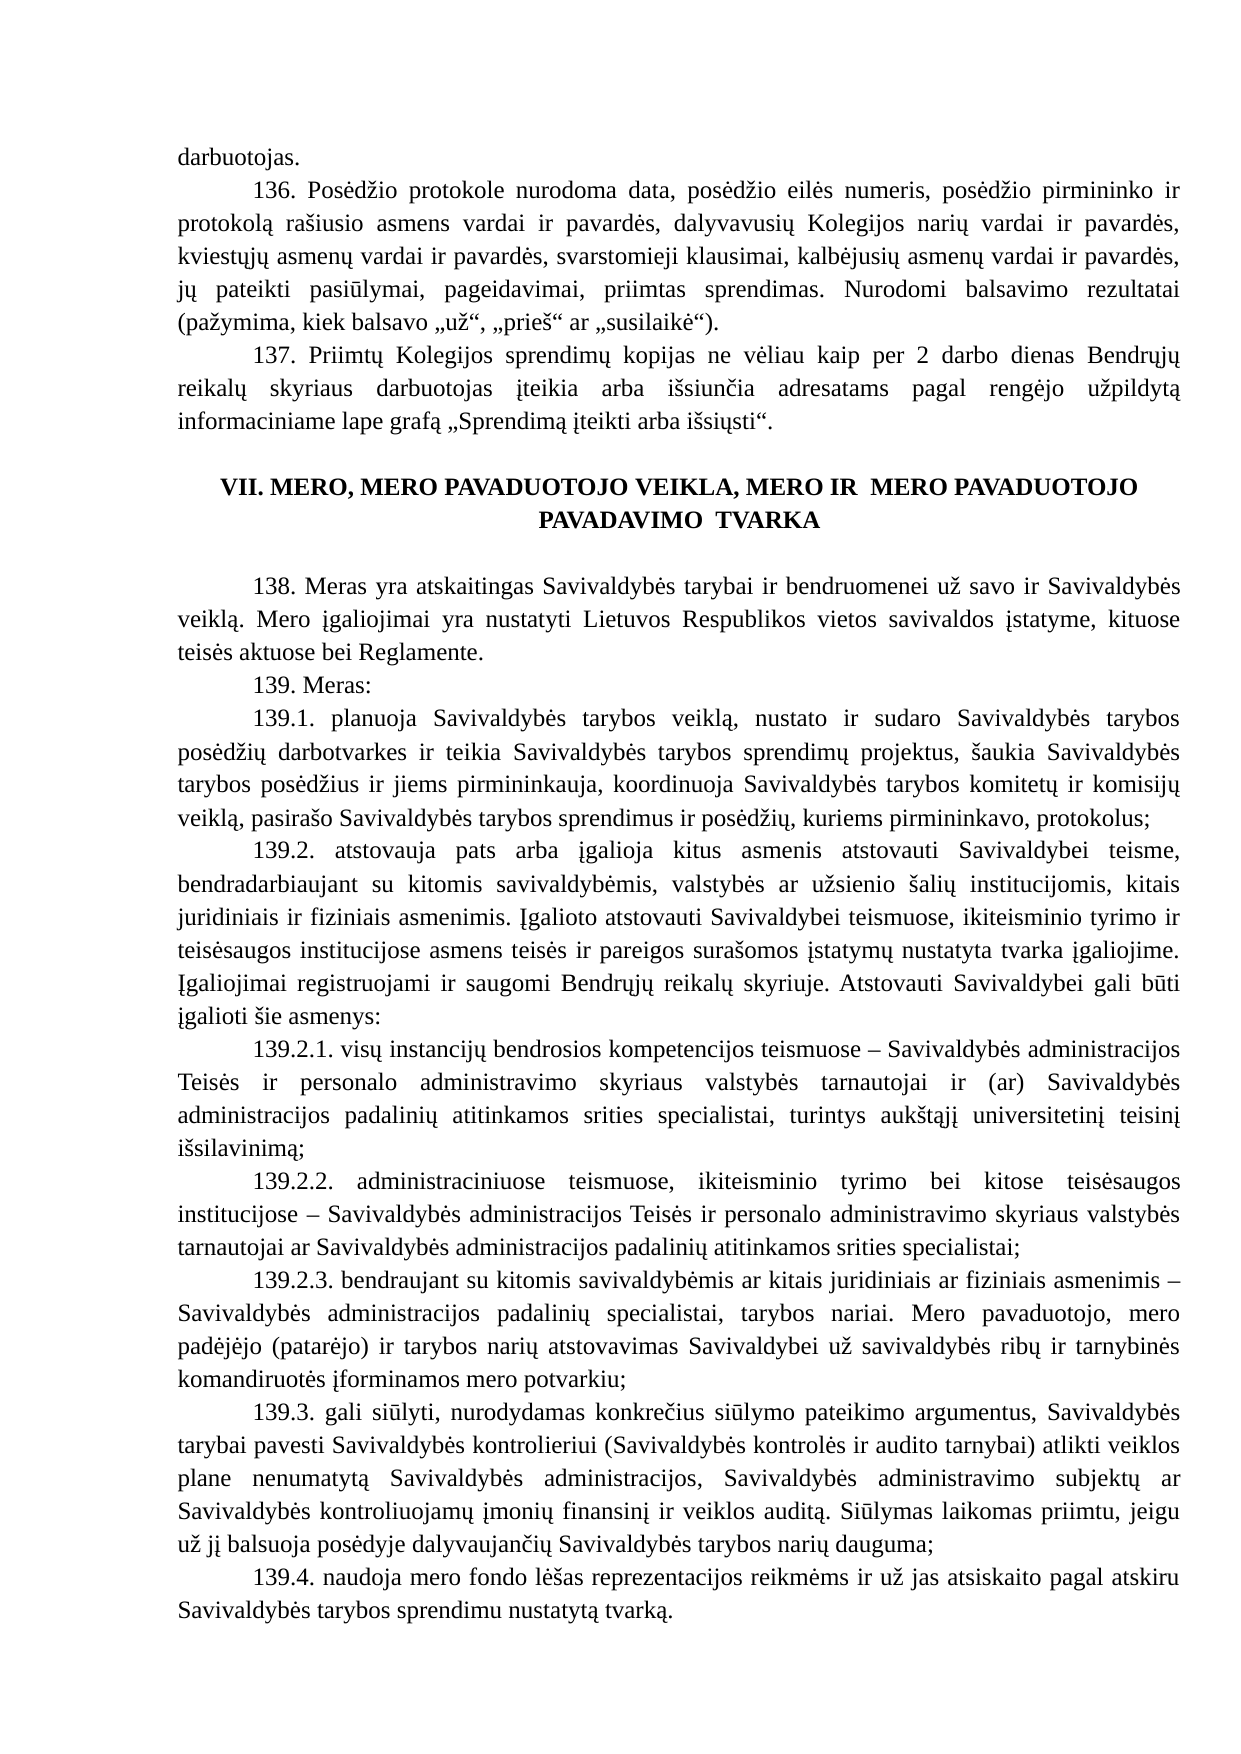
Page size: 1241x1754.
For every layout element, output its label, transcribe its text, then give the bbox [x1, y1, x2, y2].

text 139.2.3. bendraujant su kitomis savivaldybėmis ar kitais juridiniais ar fiziniais asmenimis –Savivaldybės administracijos padalinių specialistai, tarybos nariai. Mero pavaduotojo, mero padėjėjo (patarėjo) ir tarybos narių atstovavimas Savivaldybei už savivaldybės ribų ir tarnybinės komandiruotės įforminamos mero potvarkiu; [177, 1265, 1181, 1393]
text 139.2.1. visų instancijų bendrosios kompetencijos teismuose – Savivaldybės administracijos Teisės ir personalo administravimo skyriaus valstybės tarnautojai ir (ar) Savivaldybės administracijos padalinių atitinkamos srities specialistai, turintys aukštąjį universitetinį teisinį išsilavinimą; [177, 1034, 1181, 1162]
text 137. Priimtų Kolegijos sprendimų kopijas ne vėliau kaip per 2 darbo dienas Bendrųjų reikalų skyriaus darbuotojas įteikia arba išsiunčia adresatams pagal rengėjo užpildytą informaciniame lape grafą „Sprendimą įteikti arba išsiųsti“. [177, 340, 1181, 435]
text 139.4. naudoja mero fondo lėšas reprezentacijos reikmėms ir už jas atsiskaito pagal atskiru Savivaldybės tarybos sprendimu nustatytą tvarką. [177, 1562, 1181, 1624]
text 139.1. planuoja Savivaldybės tarybos veiklą, nustato ir sudaro Savivaldybės tarybos posėdžių darbotvarkes ir teikia Savivaldybės tarybos sprendimų projektus, šaukia Savivaldybės tarybos posėdžius ir jiems pirmininkauja, koordinuoja Savivaldybės tarybos komitetų ir komisijų veiklą, pasirašo Savivaldybės tarybos sprendimus ir posėdžių, kuriems pirmininkavo, protokolus; [177, 703, 1181, 831]
text 139.3. gali siūlyti, nurodydamas konkrečius siūlymo pateikimo argumentus, Savivaldybės tarybai pavesti Savivaldybės kontrolieriui (Savivaldybės kontrolės ir audito tarnybai) atlikti veiklos plane nenumatytą Savivaldybės administracijos, Savivaldybės administravimo subjektų ar Savivaldybės kontroliuojamų įmonių finansinį ir veiklos auditą. Siūlymas laikomas priimtu, jeigu už jį balsuoja posėdyje dalyvaujančių Savivaldybės tarybos narių dauguma; [177, 1397, 1181, 1558]
text 139.2.2. administraciniuose teismuose, ikiteisminio tyrimo bei kitose teisėsaugos institucijose – Savivaldybės administracijos Teisės ir personalo administravimo skyriaus valstybės tarnautojai ar Savivaldybės administracijos padalinių atitinkamos srities specialistai; [177, 1166, 1181, 1261]
text darbuotojas. [177, 142, 1181, 171]
text 139.2. atstovauja pats arba įgalioja kitus asmenis atstovauti Savivaldybei teisme, bendradarbiaujant su kitomis savivaldybėmis, valstybės ar užsienio šalių institucijomis, kitais juridiniais ir fiziniais asmenimis. Įgalioto atstovauti Savivaldybei teismuose, ikiteisminio tyrimo ir teisėsaugos institucijose asmens teisės ir pareigos surašomos įstatymų nustatyta tvarka įgaliojime. Įgaliojimai registruojami ir saugomi Bendrųjų reikalų skyriuje. Atstovauti Savivaldybei gali būti įgalioti šie asmenys: [177, 836, 1181, 1029]
text VII. MERO, MERO PAVADUOTOJO VEIKLA, MERO IR MERO PAVADUOTOJO PAVADAVIMO TVARKA [177, 472, 1181, 534]
text 139. Meras: [177, 671, 1181, 699]
text 138. Meras yra atskaitingas Savivaldybės tarybai ir bendruomenei už savo ir Savivaldybės veiklą. Mero įgaliojimai yra nustatyti Lietuvos Respublikos vietos savivaldos įstatyme, kituose teisės aktuose bei Reglamente. [177, 571, 1181, 666]
text 136. Posėdžio protokole nurodoma data, posėdžio eilės numeris, posėdžio pirmininko ir protokolą rašiusio asmens vardai ir pavardės, dalyvavusių Kolegijos narių vardai ir pavardės, kviestųjų asmenų vardai ir pavardės, svarstomieji klausimai, kalbėjusių asmenų vardai ir pavardės, jų pateikti pasiūlymai, pageidavimai, priimtas sprendimas. Nurodomi balsavimo rezultatai (pažymima, kiek balsavo „už“, „prieš“ ar „susilaikė“). [177, 175, 1181, 336]
